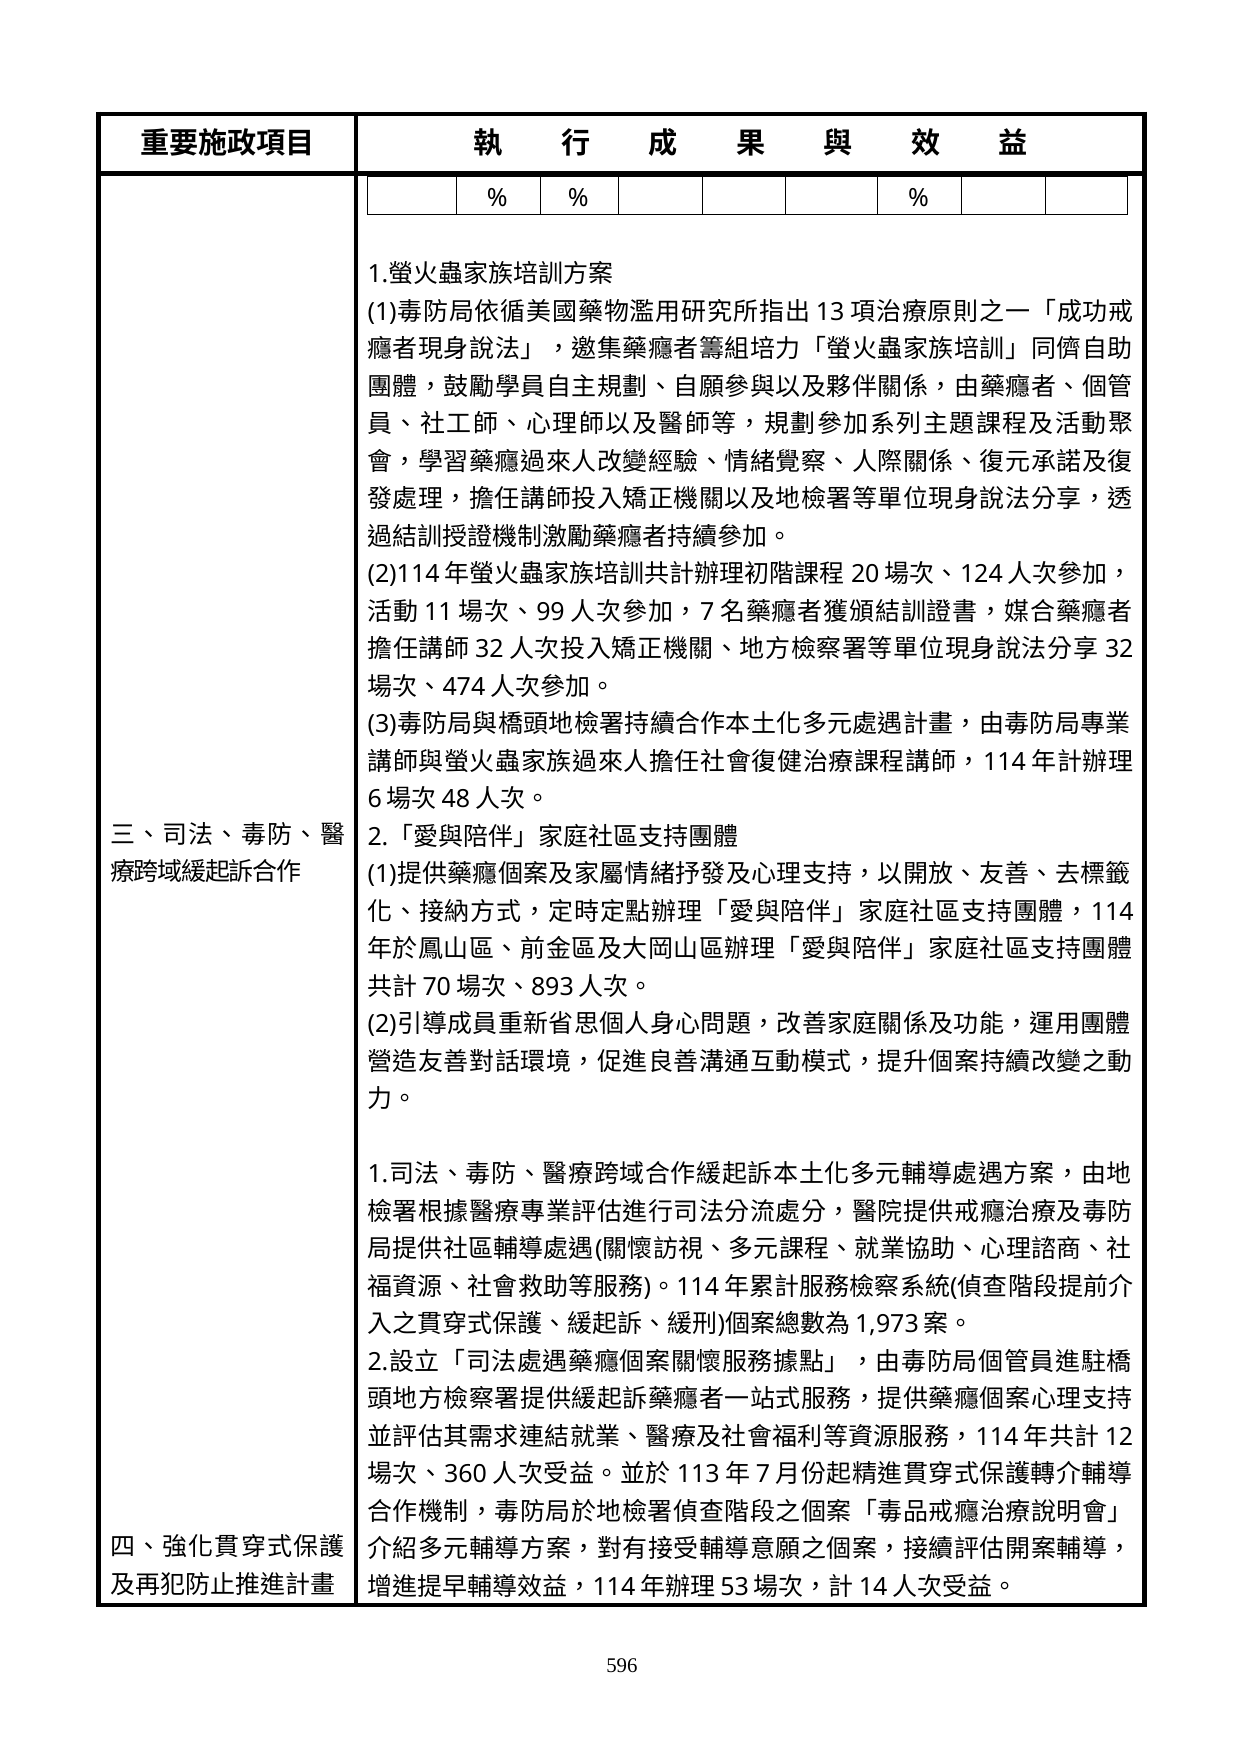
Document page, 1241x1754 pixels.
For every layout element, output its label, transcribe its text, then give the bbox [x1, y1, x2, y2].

table_header 重要施政項目 [101, 116, 354, 171]
table_cell [619, 177, 702, 214]
table_header 執 行 成 果 與 效 益 [358, 116, 1142, 171]
table_cell % [541, 177, 618, 214]
table_cell [962, 177, 1045, 214]
table_cell [786, 177, 877, 214]
table_cell % [878, 177, 961, 214]
table_cell [1046, 177, 1127, 214]
table_cell [703, 177, 785, 214]
table_cell 三、司法、毒防、醫療跨域緩起訴合作 四、強化貫穿式保護及再犯防止推進計畫 [101, 176, 354, 1603]
table_cell 1.螢火蟲家族培訓方案 (1)毒防局依循美國藥物濫用研究所指出13項治療原則之一「成功戒癮者現身說法」，邀集藥癮者籌組培力「螢火蟲家族培訓」同儕自助團體，鼓勵學員自主規劃、自願參與以及夥伴關係，由藥癮者、個管員、社工師、心理師以及醫師等，規劃參加系列主題課程及活動聚會，學習藥癮過來人改變經驗、情緒覺察、人際關係、復元承諾及復發處理，擔任講師投入矯正機關以及地檢署等單位現身說法分享，透過結訓授證機制激勵藥癮者持續參加。 (2)114年螢火蟲家族培訓共計辦理初階課程20場次、124人次參加，活動11場次、99人次參加，7名藥癮者獲頒結訓證書，媒合藥癮者擔任講師32人次投入矯正機關、地方檢察署等單位現身說法分享32場次、474人次參加。 (3)毒防局與橋頭地檢署持續合作本土化多元處遇計畫，由毒防局專業講師與螢火蟲家族過來人擔任社會復健治療課程講師，114年計辦理6場次48人次。 2.「愛與陪伴」家庭社區支持團體 (1)提供藥癮個案及家屬情緒抒發及心理支持，以開放、友善、去標籤化、接納方式，定時定點辦理「愛與陪伴」家庭社區支持團體，114年於鳳山區、前金區及大岡山區辦理「愛與陪伴」家庭社區支持團體共計70場次、893人次。 (2)引導成員重新省思個人身心問題，改善家庭關係及功能，運用團體營造友善對話環境，促進良善溝通互動模式，提升個案持續改變之動力。 1.司法、毒防、醫療跨域合作緩起訴本土化多元輔導處遇方案，由地檢署根據醫療專業評估進行司法分流處分，醫院提供戒癮治療及毒防局提供社區輔導處遇(關懷訪視、多元課程、就業協助、心理諮商、社福資源、社會救助等服務)。114年累計服務檢察系統(偵查階段提前介入之貫穿式保護、緩起訴、緩刑)個案總數為1,973案。 2.設立「司法處遇藥癮個案關懷服務據點」，由毒防局個管員進駐橋頭地方檢察署提供緩起訴藥癮者一站式服務，提供藥癮個案心理支持並評估其需求連結就業、醫療及社會福利等資源服務，114年共計12場次、360人次受益。並於113年7月份起精進貫穿式保護轉介輔導合作機制，毒防局於地檢署偵查階段之個案「毒品戒癮治療說明會」介紹多元輔導方案，對有接受輔導意願之個案，接續評估開案輔導，增進提早輔導效益，114年辦理53場次，計14人次受益。 [358, 176, 1142, 1603]
table_cell % [457, 177, 540, 214]
table_cell [368, 177, 456, 214]
